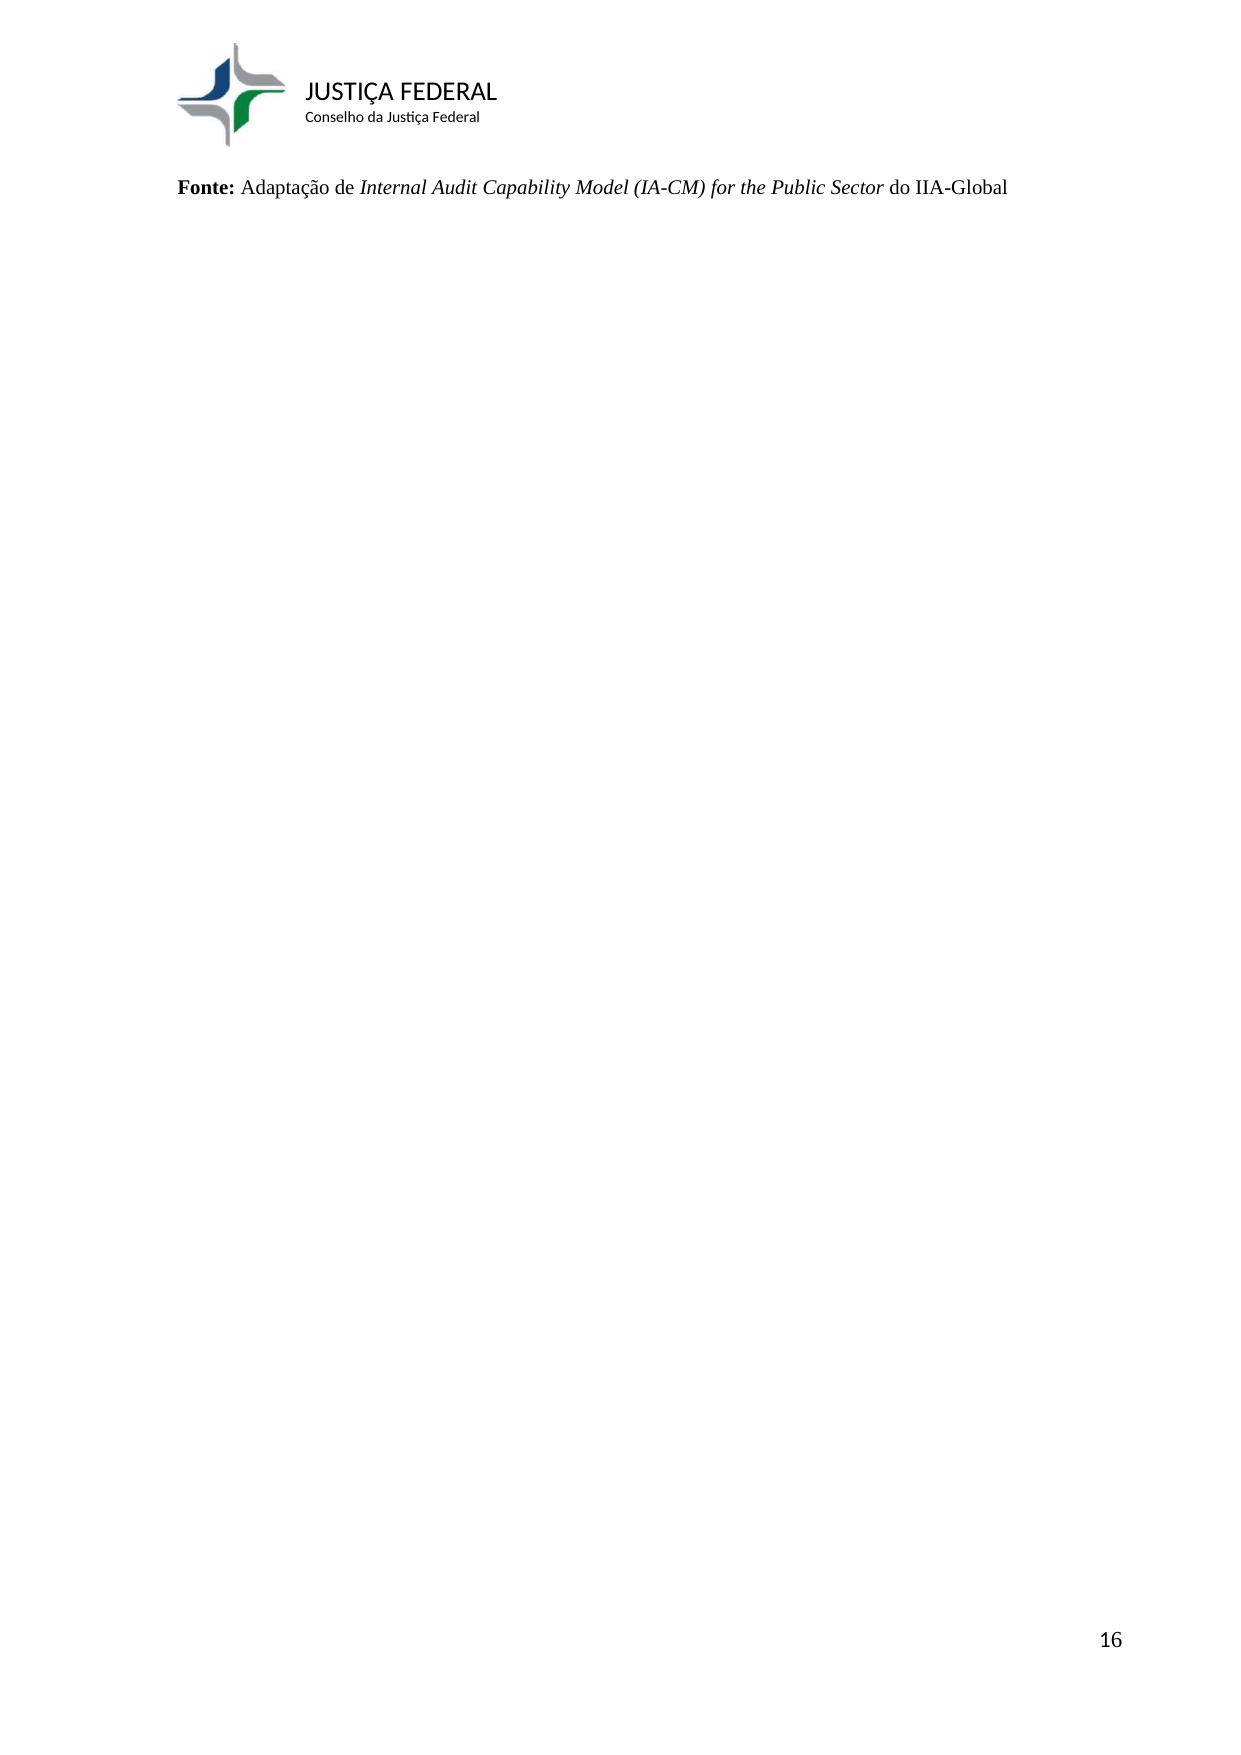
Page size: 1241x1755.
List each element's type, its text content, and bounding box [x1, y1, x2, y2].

text Fonte: Adaptação de Internal Audit Capability Model (IA-CM) for the Public Sector do IIA-Global [177, 175, 1218, 199]
